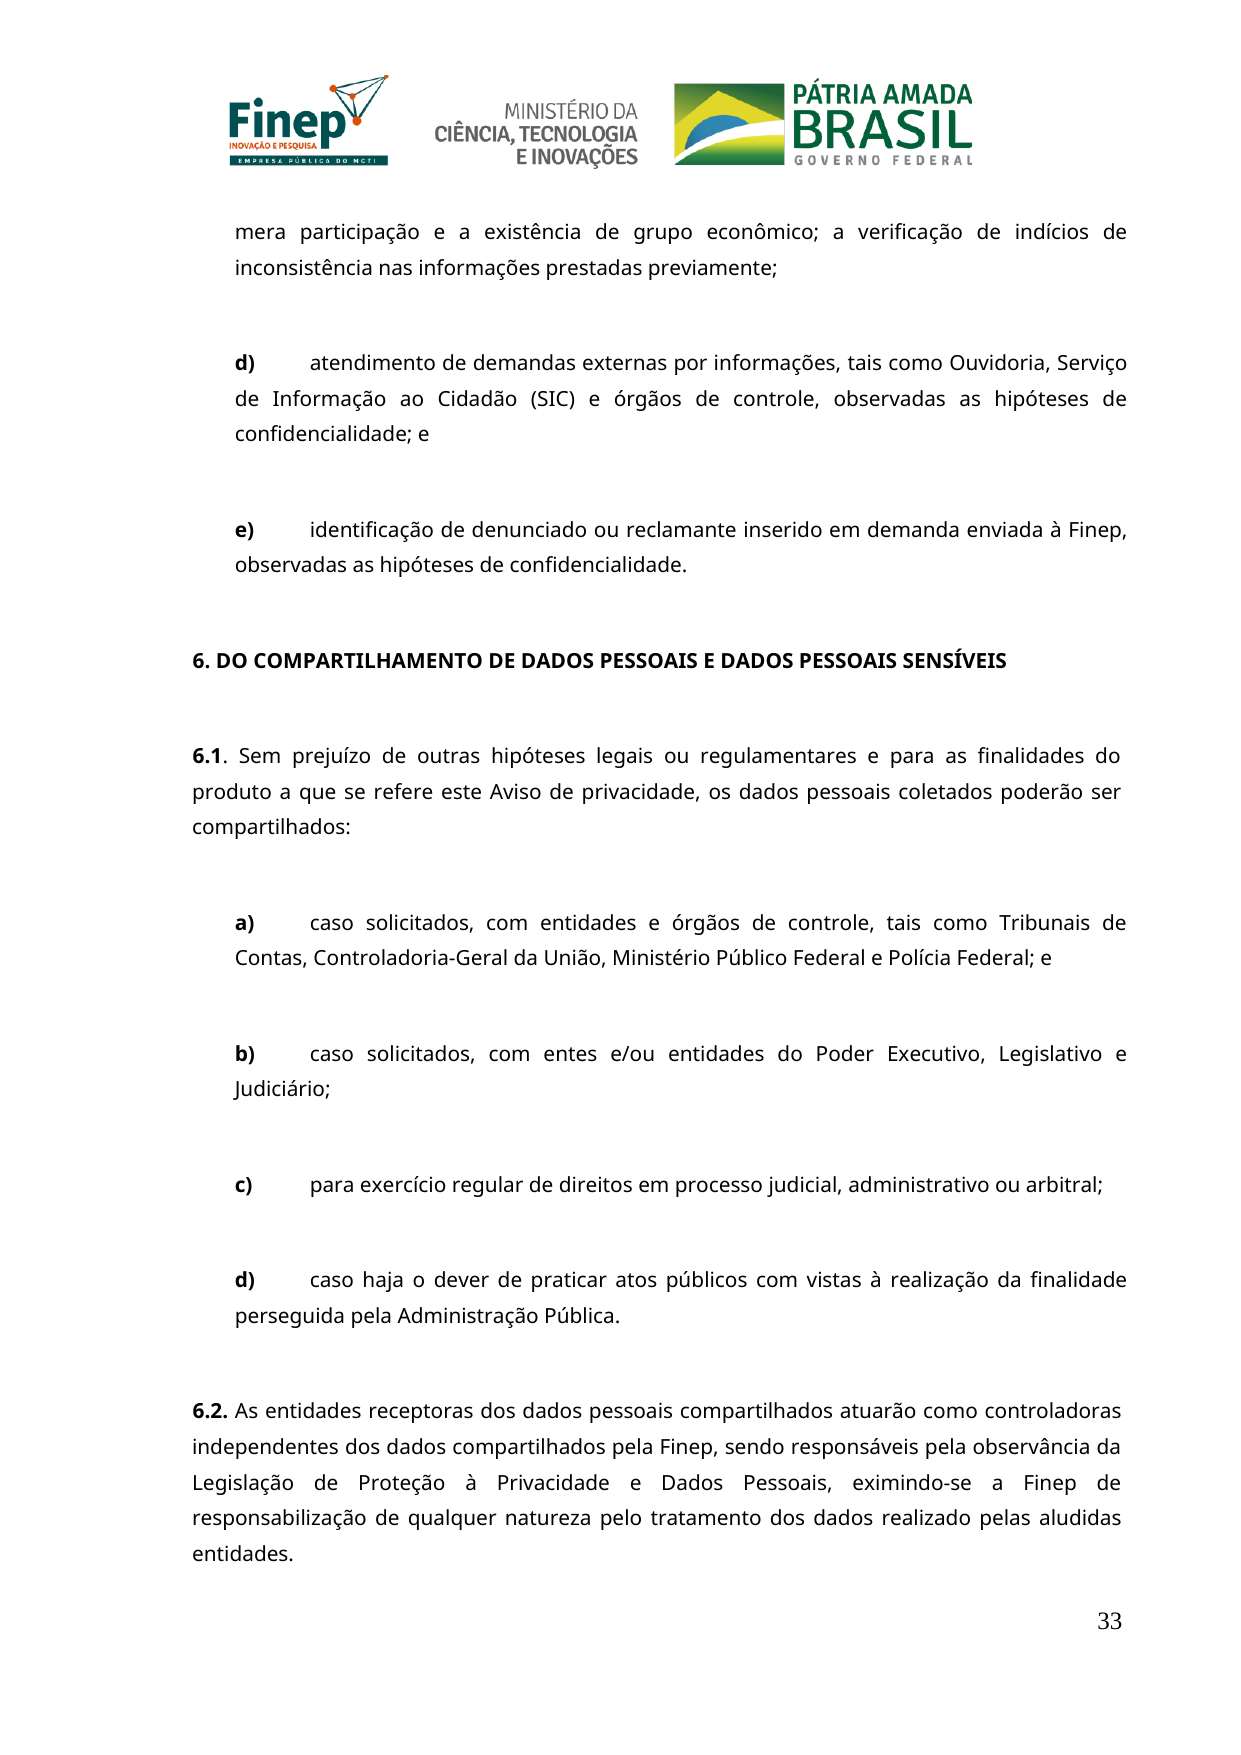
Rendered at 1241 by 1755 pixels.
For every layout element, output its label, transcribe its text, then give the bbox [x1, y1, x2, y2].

list identificação de denunciado ou reclamante inserido em demanda enviada à Finep, observadas as hipóteses de confidencialidade. [234, 515, 1128, 579]
text 6.1. Sem prejuízo de outras hipóteses legais ou regulamentares e para as finalidades do produto a que se refere este Aviso de privacidade, os dados pessoais coletados poderão ser compartilhados: [192, 741, 1122, 841]
text 6.2. As entidades receptoras dos dados pessoais compartilhados atuarão como controladoras independentes dos dados compartilhados pela Finep, sendo responsáveis pela observância da Legislação de Proteção à Privacidade e Dados Pessoais, eximindo-se a Finep de responsabilização de qualquer natureza pelo tratamento dos dados realizado pelas aludidas entidades. [192, 1397, 1122, 1567]
list mera participação e a existência de grupo econômico; a verificação de indícios de inconsistência nas informações prestadas previamente; [234, 217, 1128, 281]
list caso solicitados, com entes e/ou entidades do Poder Executivo, Legislativo e Judiciário; [234, 1039, 1128, 1103]
text 6. DO COMPARTILHAMENTO DE DADOS PESSOAIS E DADOS PESSOAIS SENSÍVEIS [192, 646, 1122, 674]
list atendimento de demandas externas por informações, tais como Ouvidoria, Serviço de Informação ao Cidadão (SIC) e órgãos de controle, observadas as hipóteses de confidencialidade; e [234, 348, 1128, 448]
list para exercício regular de direitos em processo judicial, administrativo ou arbitral; [234, 1170, 1128, 1198]
list caso haja o dever de praticar atos públicos com vistas à realização da finalidade perseguida pela Administração Pública. [234, 1266, 1128, 1329]
list caso solicitados, com entidades e órgãos de controle, tais como Tribunais de Contas, Controladoria-Geral da União, Ministério Público Federal e Polícia Federal; e [234, 908, 1128, 972]
